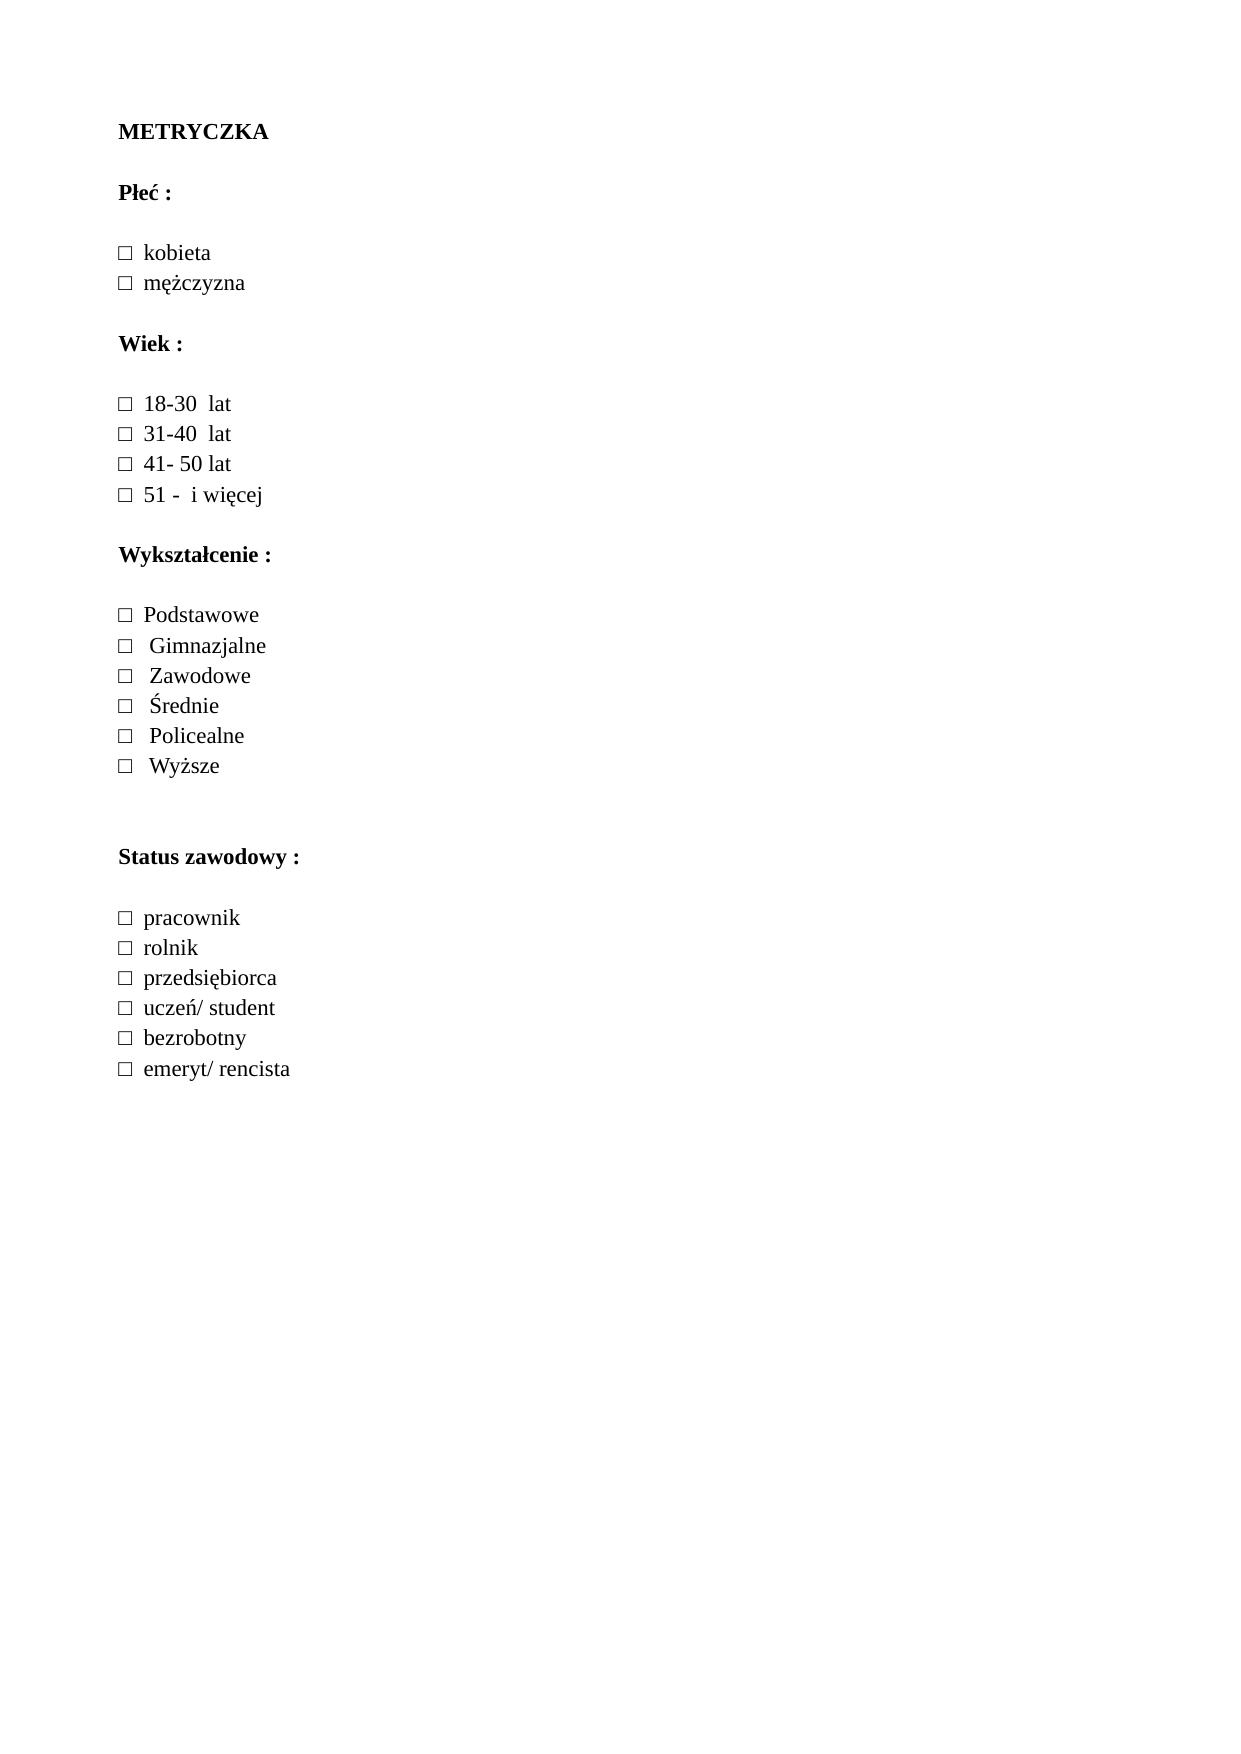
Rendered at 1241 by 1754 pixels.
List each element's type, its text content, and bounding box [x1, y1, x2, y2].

text □ mężczyzna [118, 269, 1122, 296]
text □ Zawodowe [118, 662, 1122, 688]
text Płeć : [118, 178, 1122, 205]
text Status zawodowy : [118, 843, 1122, 869]
text □ 31-40 lat [118, 420, 1122, 447]
text □ uczeń/ student [118, 994, 1122, 1021]
text METRYCZKA [118, 118, 1122, 144]
text □ Podstawowe [118, 601, 1122, 628]
text □ Gimnazjalne [118, 632, 1122, 658]
text □ rolnik [118, 934, 1122, 960]
text □ kobieta [118, 239, 1122, 265]
text □ pracownik [118, 903, 1122, 930]
text Wiek : [118, 329, 1122, 356]
text □ 18-30 lat [118, 390, 1122, 416]
text Wykształcenie : [118, 541, 1122, 567]
text □ przedsiębiorca [118, 964, 1122, 990]
text □ bezrobotny [118, 1024, 1122, 1051]
text □ Policealne [118, 722, 1122, 749]
text □ Średnie [118, 692, 1122, 718]
text □ Wyższe [118, 752, 1122, 779]
text □ 51 - i więcej [118, 481, 1122, 507]
text □ 41- 50 lat [118, 450, 1122, 477]
text □ emeryt/ rencista [118, 1054, 1122, 1081]
